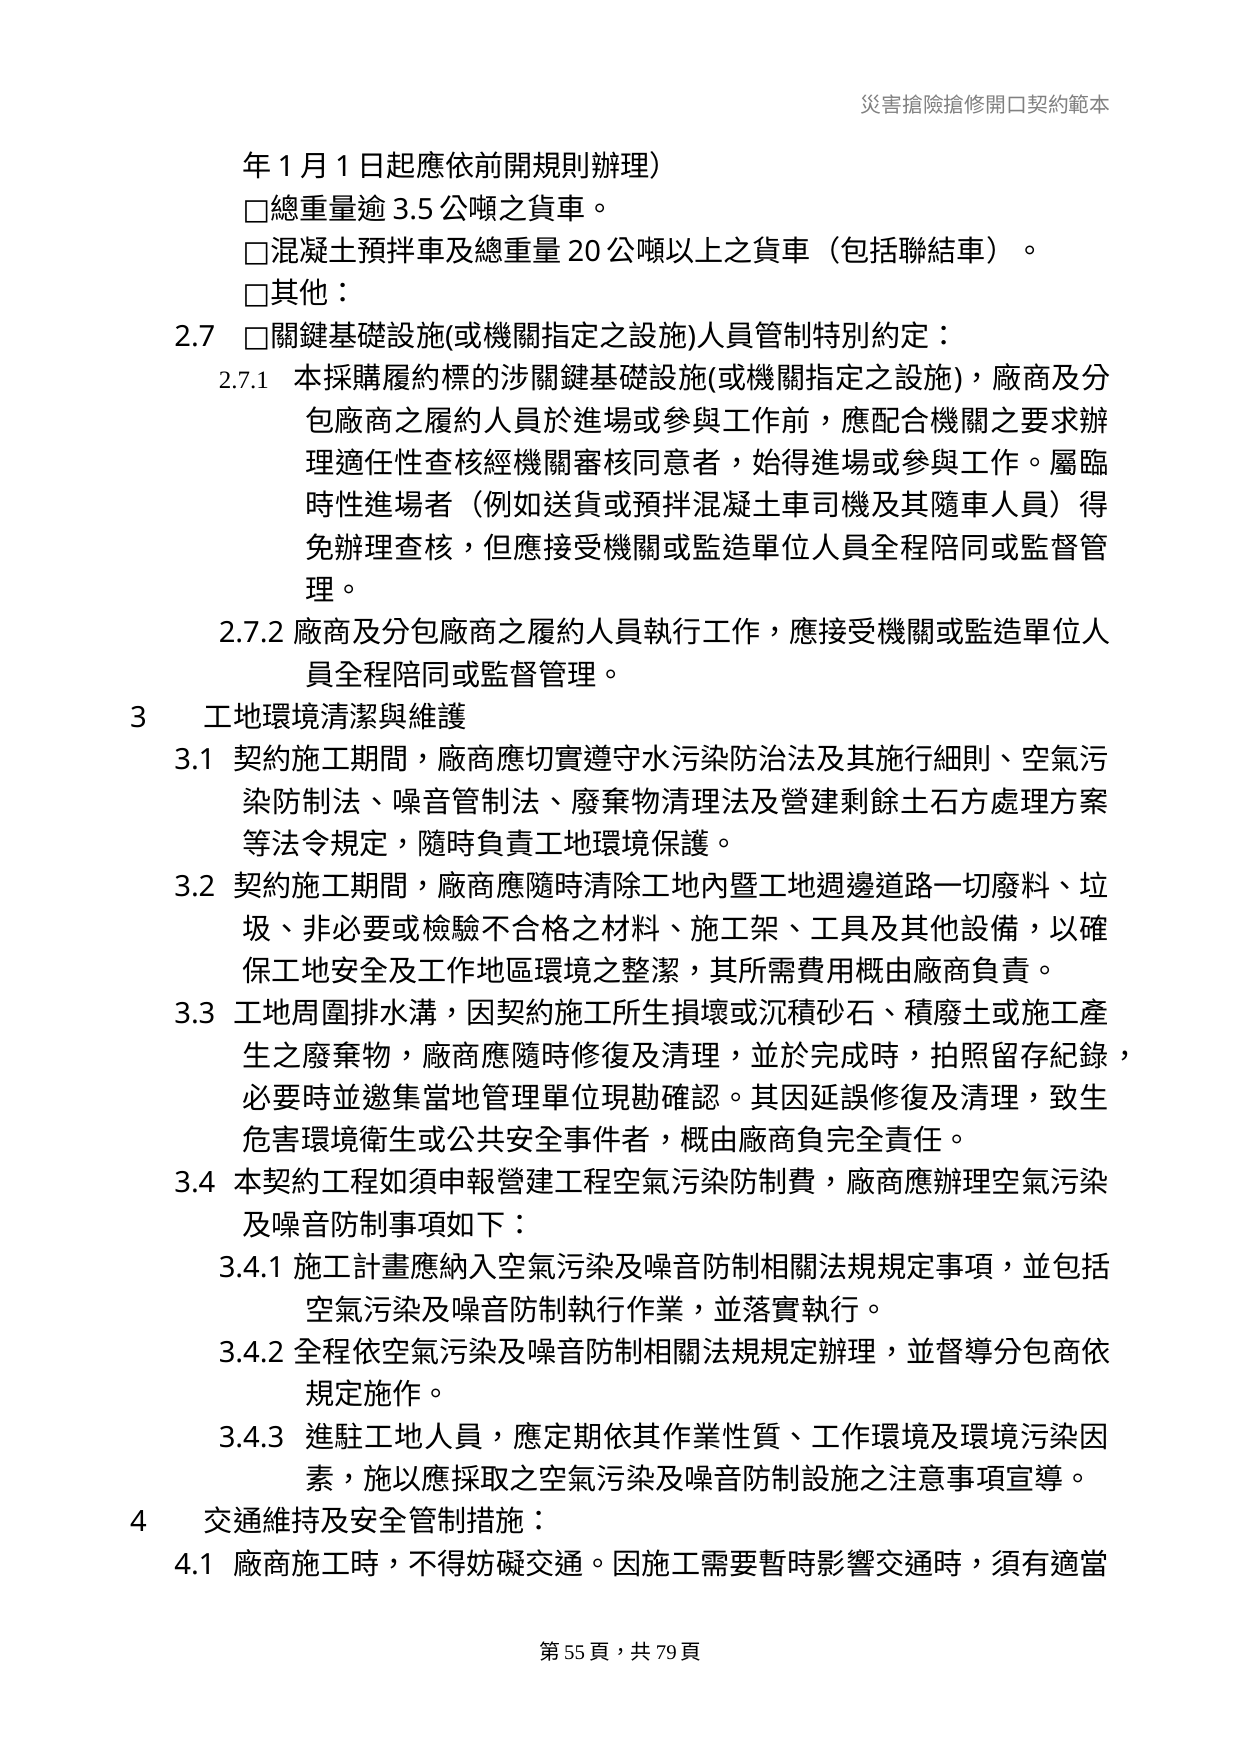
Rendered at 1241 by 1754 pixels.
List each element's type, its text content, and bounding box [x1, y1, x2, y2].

list 本契約工程如須申報營建工程空氣污染防制費，廠商應辦理空氣污染及噪音防制事項如下： [174, 1159, 1110, 1244]
text □混凝土預拌車及總重量20公噸以上之貨車（包括聯結車）。 [242, 228, 1110, 270]
list 年1月1日起應依前開規則辦理） [174, 143, 1110, 185]
list 全程依空氣污染及噪音防制相關法規規定辦理，並督導分包商依規定施作。 [218, 1328, 1110, 1413]
list 工地周圍排水溝，因契約施工所生損壞或沉積砂石、積廢土或施工產生之廢棄物，廠商應隨時修復及清理，並於完成時，拍照留存紀錄，必要時並邀集當地管理單位現勘確認。其因延誤修復及清理，致生危害環境衛生或公共安全事件者，概由廠商負完全責任。 [174, 990, 1110, 1159]
list 廠商施工時，不得妨礙交通。因施工需要暫時影響交通時，須有適當 [174, 1540, 1110, 1583]
list 工地環境清潔與維護 [130, 693, 1110, 736]
text □總重量逾3.5公噸之貨車。 [242, 185, 1110, 228]
list 契約施工期間，廠商應隨時清除工地內暨工地週邊道路一切廢料、垃圾、非必要或檢驗不合格之材料、施工架、工具及其他設備，以確保工地安全及工作地區環境之整潔，其所需費用概由廠商負責。 [174, 863, 1110, 990]
list 契約施工期間，廠商應切實遵守水污染防治法及其施行細則、空氣污染防制法、噪音管制法、廢棄物清理法及營建剩餘土石方處理方案等法令規定，隨時負責工地環境保護。 [174, 736, 1110, 863]
list 交通維持及安全管制措施： [130, 1498, 1110, 1540]
list 廠商及分包廠商之履約人員執行工作，應接受機關或監造單位人員全程陪同或監督管理。 [218, 609, 1110, 693]
list 施工計畫應納入空氣污染及噪音防制相關法規規定事項，並包括空氣污染及噪音防制執行作業，並落實執行。 [218, 1244, 1110, 1328]
list □關鍵基礎設施(或機關指定之設施)人員管制特別約定： [174, 312, 1110, 355]
list 本採購履約標的涉關鍵基礎設施(或機關指定之設施)，廠商及分包廠商之履約人員於進場或參與工作前，應配合機關之要求辦理適任性查核經機關審核同意者，始得進場或參與工作。屬臨時性進場者（例如送貨或預拌混凝土車司機及其隨車人員）得免辦理查核，但應接受機關或監造單位人員全程陪同或監督管理。 [218, 355, 1110, 609]
list 進駐工地人員，應定期依其作業性質、工作環境及環境污染因素，施以應採取之空氣污染及噪音防制設施之注意事項宣導。 [218, 1413, 1110, 1498]
text □其他： [242, 270, 1110, 312]
